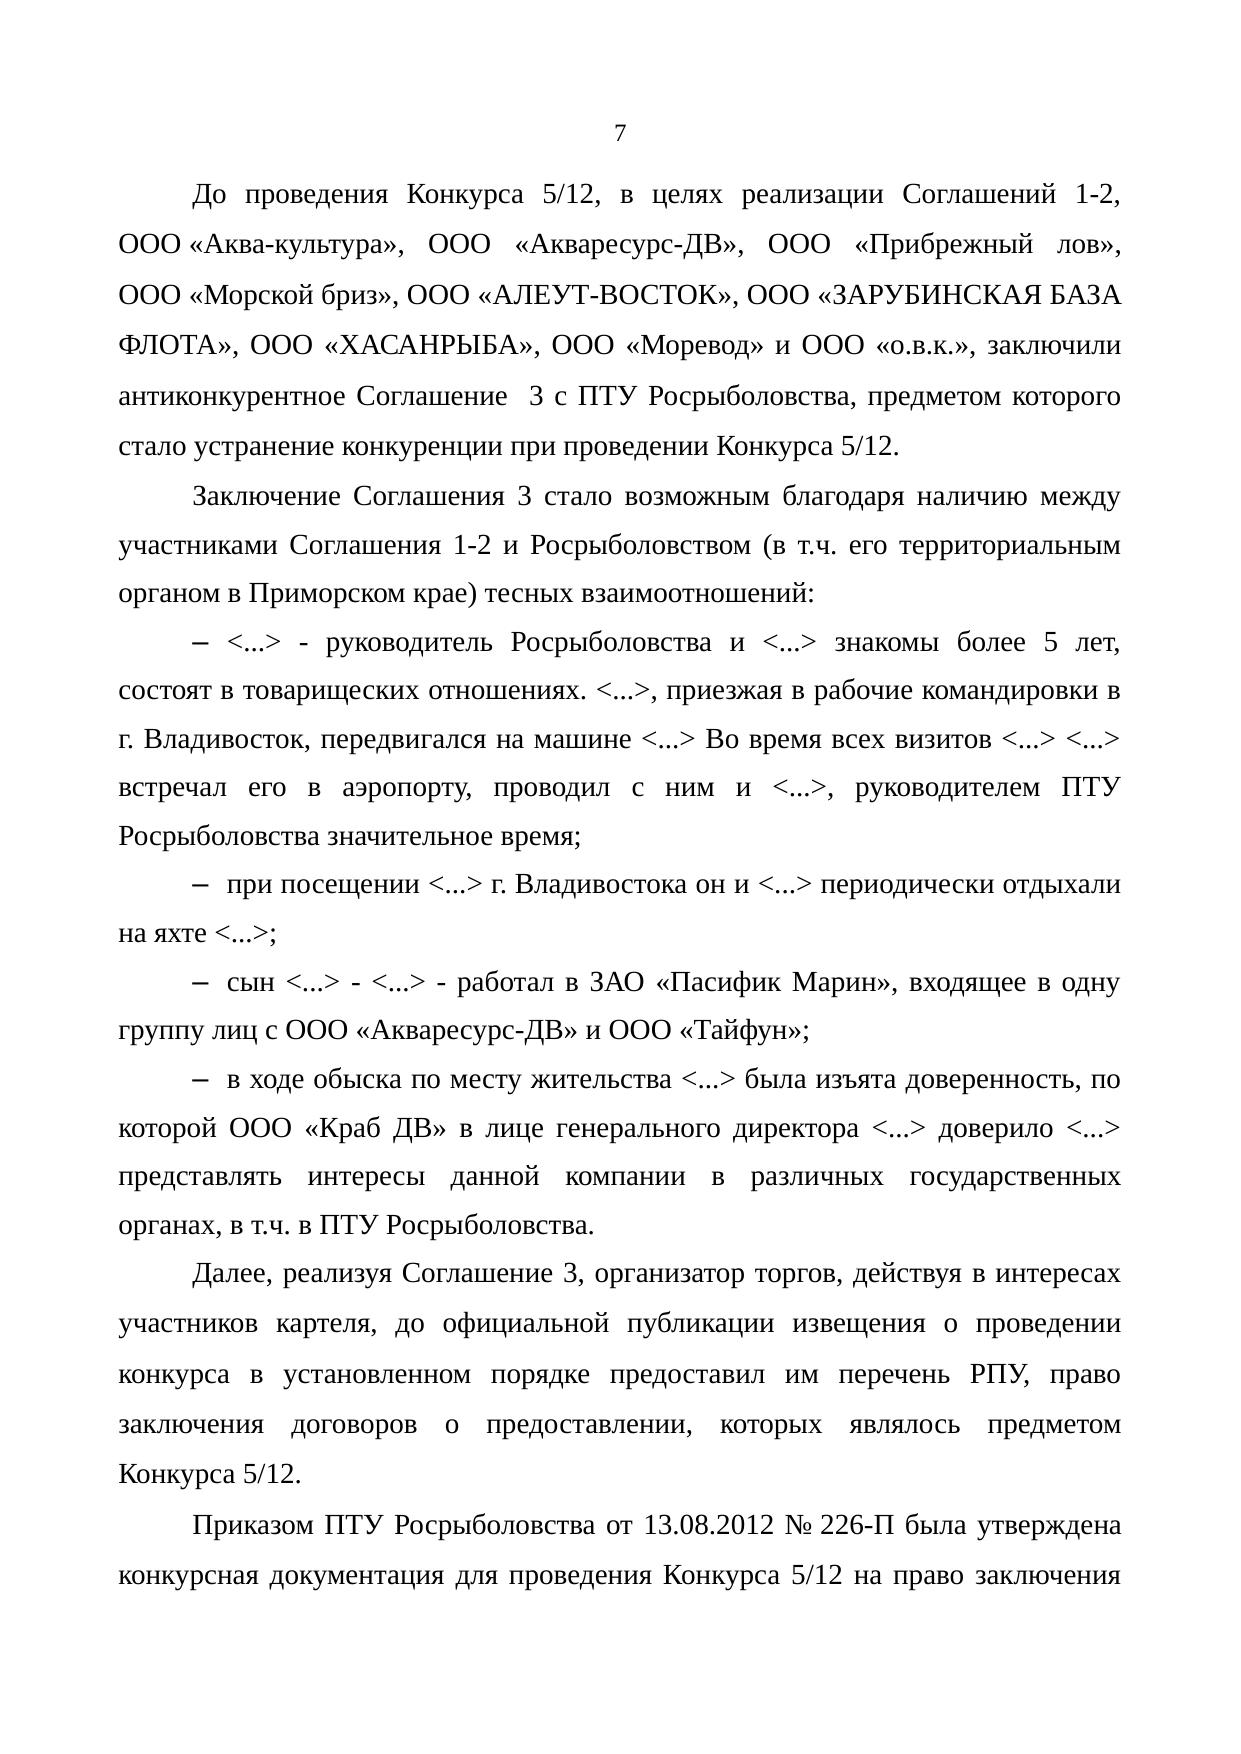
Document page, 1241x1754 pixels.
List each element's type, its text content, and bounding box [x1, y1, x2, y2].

text До проведения Конкурса 5/12, в целях реализации Соглашений 1-2, ООО «Аква-культура», ООО «Акваресурс-ДВ», ООО «Прибрежный лов», ООО «Морской бриз», ООО «АЛЕУТ-ВОСТОК», ООО «ЗАРУБИНСКАЯ БАЗА ФЛОТА», ООО «ХАСАНРЫБА», ООО «Моревод» и ООО «о.в.к.», заключили антиконкурентное Соглашение 3 с ПТУ Росрыболовства, предметом которого стало устранение конкуренции при проведении Конкурса 5/12. [118, 176, 1122, 461]
text Далее, реализуя Соглашение 3, организатор торгов, действуя в интересах участников картеля, до официальной публикации извещения о проведении конкурса в установленном порядке предоставил им перечень РПУ, право заключения договоров о предоставлении, которых являлось предметом Конкурса 5/12. [118, 1255, 1122, 1490]
list <...> - руководитель Росрыболовства и <...> знакомы более 5 лет, состоят в товарищеских отношениях. <...>, приезжая в рабочие командировки в г. Владивосток, передвигался на машине <...> Во время всех визитов <...> <...> встречал его в аэропорту, проводил с ним и <...>, руководителем ПТУ Росрыболовства значительное время; [118, 624, 1122, 852]
text Заключение Соглашения 3 стало возможным благодаря наличию между участниками Соглашения 1-2 и Росрыболовством (в т.ч. его территориальным органом в Приморском крае) тесных взаимоотношений: [118, 478, 1122, 609]
text Приказом ПТУ Росрыболовства от 13.08.2012 № 226-П была утверждена конкурсная документация для проведения Конкурса 5/12 на право заключения [118, 1507, 1122, 1591]
list сын <...> - <...> - работал в ЗАО «Пасифик Марин», входящее в одну группу лиц с ООО «Акваресурс-ДВ» и ООО «Тайфун»; [118, 964, 1122, 1046]
list при посещении <...> г. Владивостока он и <...> периодически отдыхали на яхте <...>; [118, 867, 1122, 949]
list в ходе обыска по месту жительства <...> была изъята доверенность, по которой ООО «Краб ДВ» в лице генерального директора <...> доверило <...> представлять интересы данной компании в различных государственных органах, в т.ч. в ПТУ Росрыболовства. [118, 1061, 1122, 1240]
